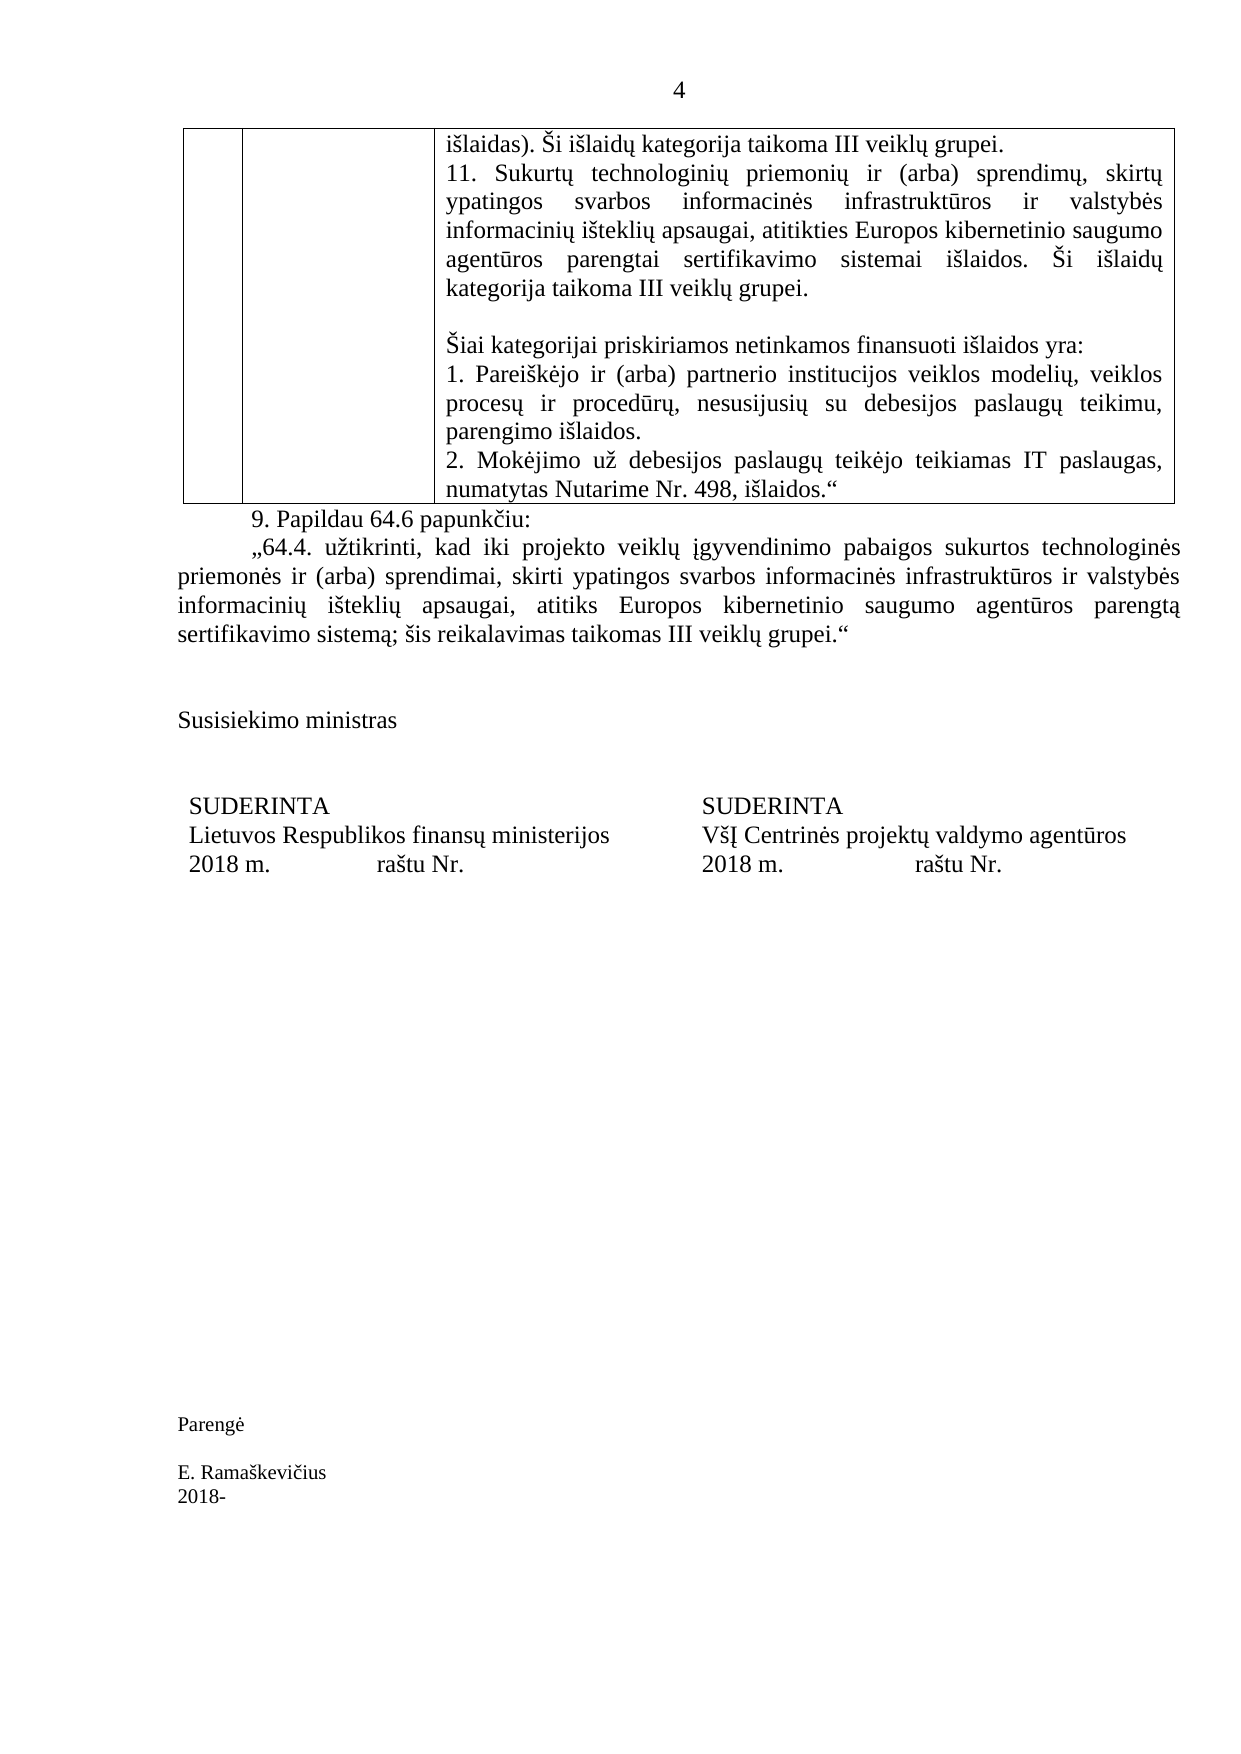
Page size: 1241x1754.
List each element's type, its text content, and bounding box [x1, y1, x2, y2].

table_header SUDERINTA Lietuvos Respublikos finansų ministerijos 2018 m. raštu Nr. [177, 791, 690, 906]
table_header išlaidas). Ši išlaidų kategorija taikoma III veiklų grupei. 11. Sukurtų technologinių priemonių ir (arba) sprendimų, skirtų ypatingos svarbos informacinės infrastruktūros ir valstybės informacinių išteklių apsaugai, atitikties Europos kibernetinio saugumo agentūros parengtai sertifikavimo sistemai išlaidos. Ši išlaidų kategorija taikoma III veiklų grupei. Šiai kategorijai priskiriamos netinkamos finansuoti išlaidos yra: 1. Pareiškėjo ir (arba) partnerio institucijos veiklos modelių, veiklos procesų ir procedūrų, nesusijusių su debesijos paslaugų teikimu, parengimo išlaidos. 2. Mokėjimo už debesijos paslaugų teikėjo teikiamas IT paslaugas, numatytas Nutarime Nr. 498, išlaidos.“ [435, 129, 1174, 503]
text E. Ramaškevičius [177, 1459, 1181, 1484]
text „64.4. užtikrinti, kad iki projekto veiklų įgyvendinimo pabaigos sukurtos technologinės priemonės ir (arba) sprendimai, skirti ypatingos svarbos informacinės infrastruktūros ir valstybės informacinių išteklių apsaugai, atitiks Europos kibernetinio saugumo agentūros parengtą sertifikavimo sistemą; šis reikalavimas taikomas III veiklų grupei.“ [177, 532, 1181, 647]
text 2018- [177, 1484, 1181, 1508]
text Susisiekimo ministras [177, 705, 1181, 734]
table_header [184, 129, 242, 503]
text Parengė [177, 1411, 1181, 1436]
text 9. Papildau 64.6 papunkčiu: [177, 504, 1181, 532]
table_header SUDERINTA VšĮ Centrinės projektų valdymo agentūros 2018 m. raštu Nr. [690, 791, 1204, 906]
table_header [243, 129, 434, 503]
